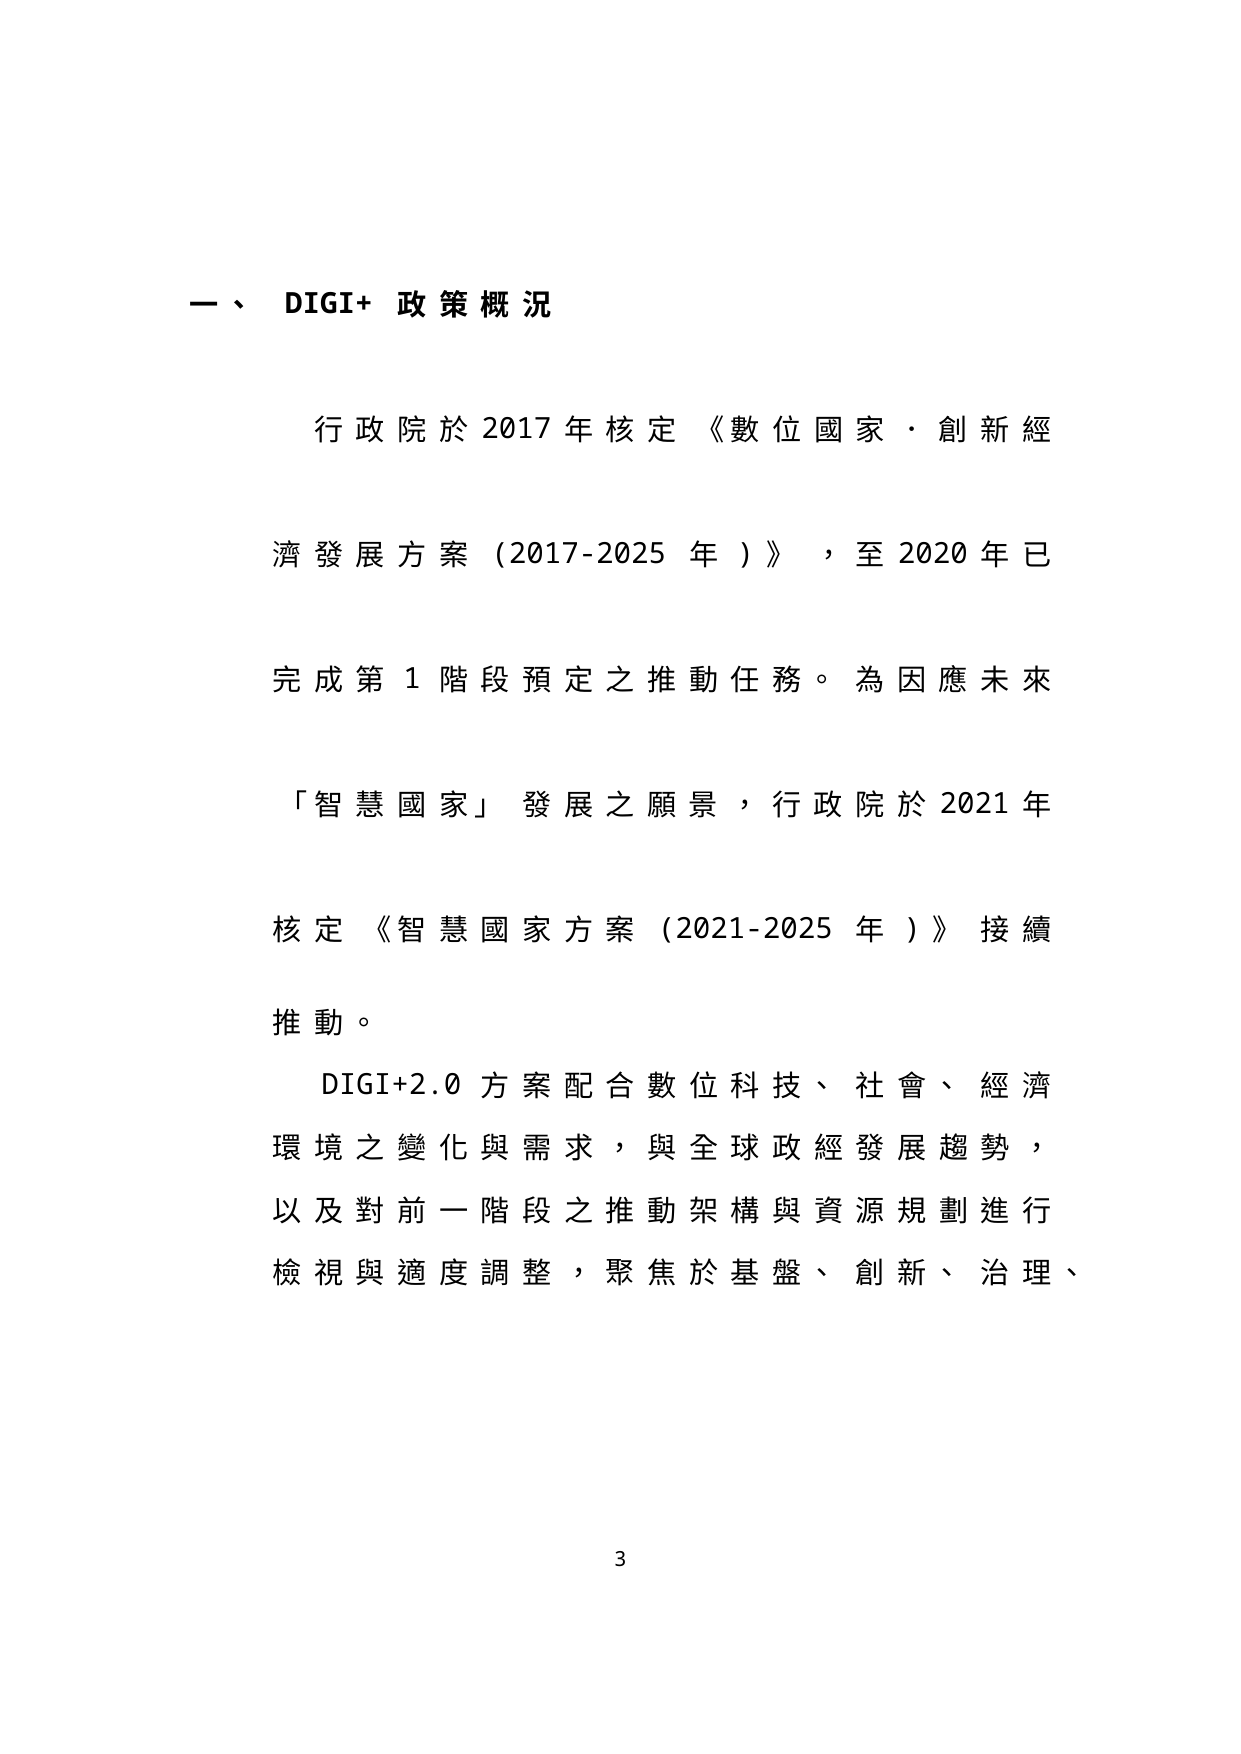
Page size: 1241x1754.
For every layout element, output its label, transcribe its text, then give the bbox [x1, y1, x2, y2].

text 行政院於2017年核定《數位國家．創新經濟發展方案(2017-2025年)》，至2020年已完成第1階段預定之推動任務。為因應未來「智慧國家」發展之願景，行政院於2021年核定《智慧國家方案(2021-2025年)》接續推動。 [242, 354, 1058, 1042]
text DIGI+2.0方案配合數位科技、社會、經濟環境之變化與需求，與全球政經發展趨勢，以及對前一階段之推動架構與資源規劃進行檢視與適度調整，聚焦於基盤、創新、治理、包容等4項主軸規劃執行策略。 [242, 1042, 1058, 1292]
text 一、DIGI+政策概況 [183, 229, 1058, 354]
